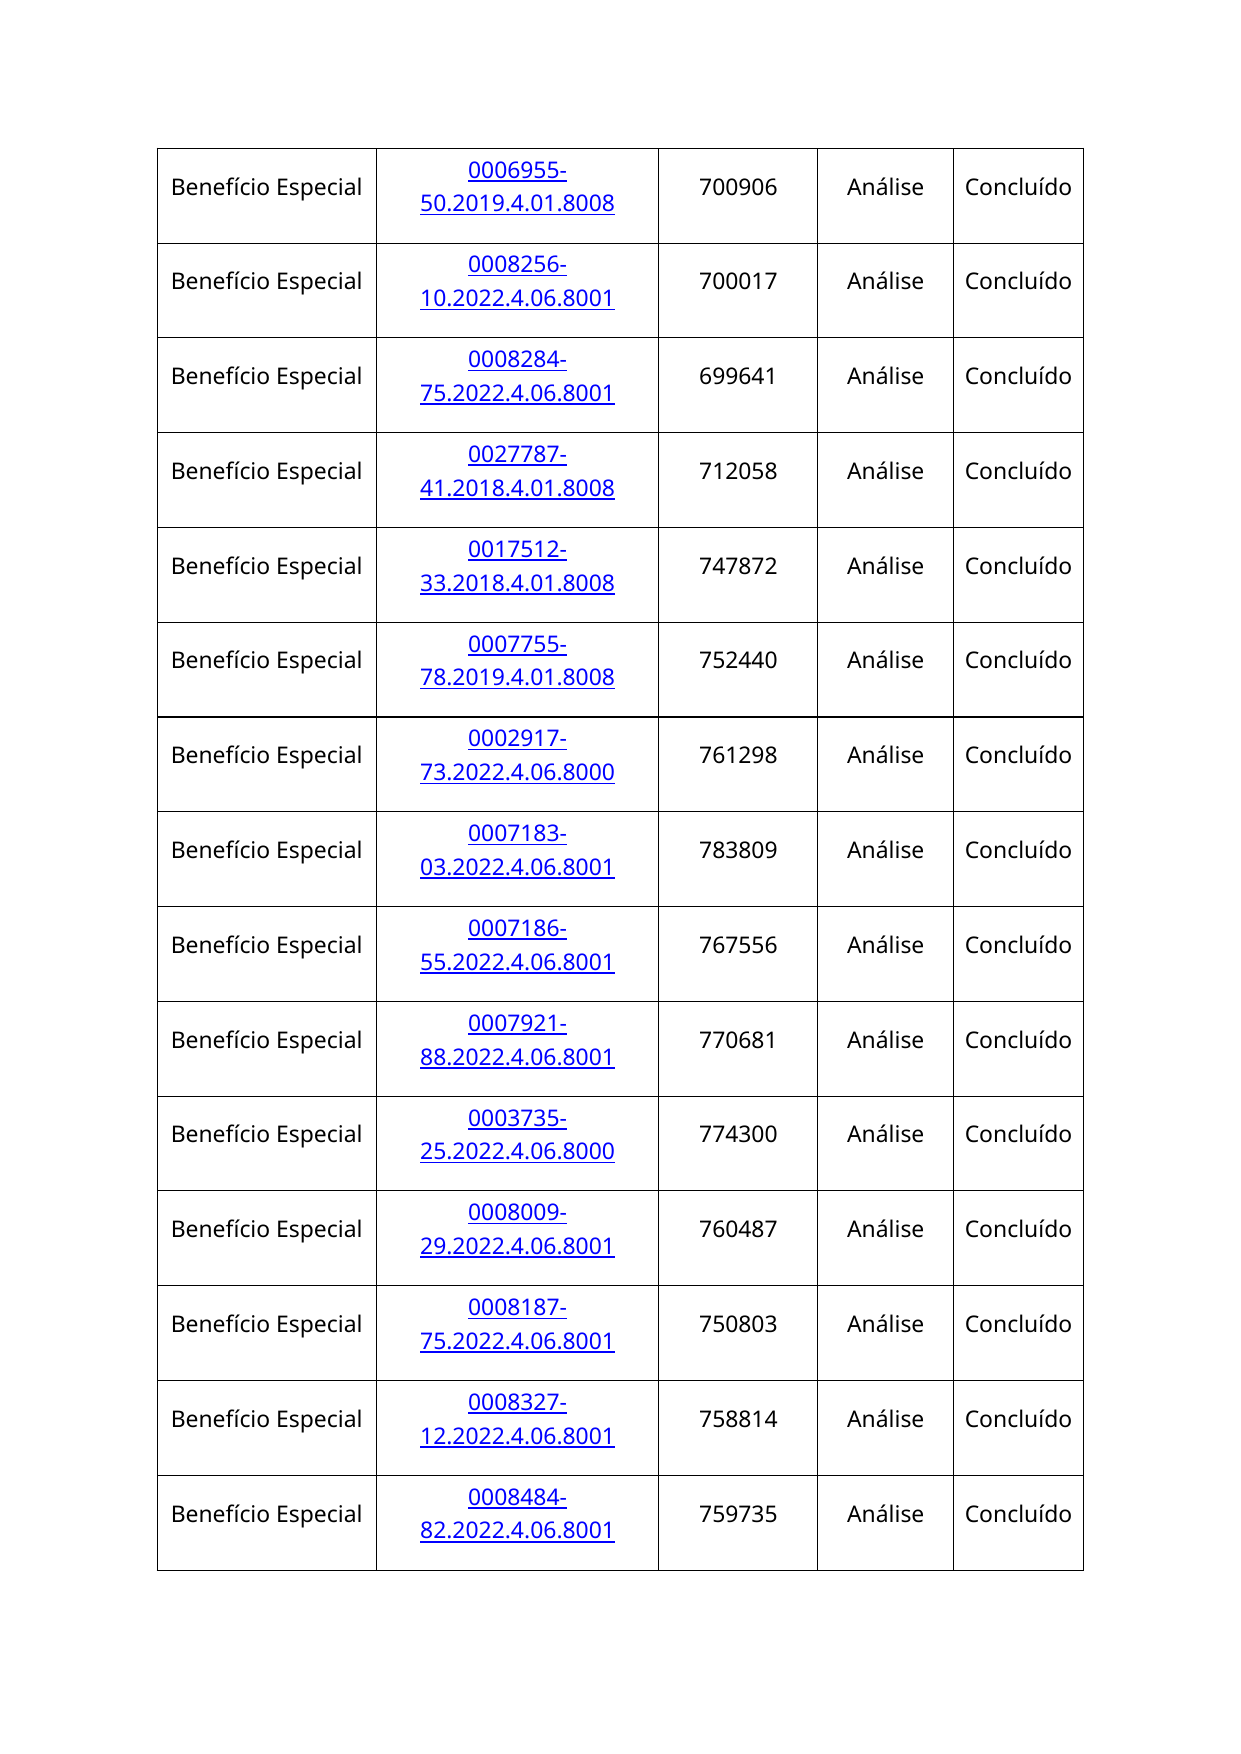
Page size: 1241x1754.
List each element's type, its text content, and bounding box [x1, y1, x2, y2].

table_cell Análise [818, 1191, 953, 1285]
table_cell Concluído [954, 1476, 1083, 1569]
table_cell 767556 [659, 907, 817, 1001]
table_cell 0017512-33.2018.4.01.8008 [377, 528, 658, 622]
table_cell Análise [818, 433, 953, 527]
table_cell 0007921-88.2022.4.06.8001 [377, 1002, 658, 1096]
table_cell Análise [818, 528, 953, 622]
table_cell Concluído [954, 433, 1083, 527]
table_cell Benefício Especial [158, 812, 376, 906]
table_cell 699641 [659, 338, 817, 432]
table_cell Análise [818, 1097, 953, 1190]
table_cell 0008284-75.2022.4.06.8001 [377, 338, 658, 432]
table_cell 774300 [659, 1097, 817, 1190]
table_cell Concluído [954, 718, 1083, 811]
table_cell Benefício Especial [158, 149, 376, 242]
table_cell Concluído [954, 338, 1083, 432]
table_cell Análise [818, 718, 953, 811]
table_cell Análise [818, 907, 953, 1001]
table_cell 0002917-73.2022.4.06.8000 [377, 718, 658, 811]
table_cell 770681 [659, 1002, 817, 1096]
table_cell Concluído [954, 907, 1083, 1001]
table_cell 0008256-10.2022.4.06.8001 [377, 244, 658, 337]
table_cell Benefício Especial [158, 718, 376, 811]
table_cell 0003735-25.2022.4.06.8000 [377, 1097, 658, 1190]
table_cell 0008327-12.2022.4.06.8001 [377, 1381, 658, 1475]
table_cell 747872 [659, 528, 817, 622]
table_cell 0006955-50.2019.4.01.8008 [377, 149, 658, 242]
table_cell 783809 [659, 812, 817, 906]
table_cell 0007755-78.2019.4.01.8008 [377, 623, 658, 716]
table_cell Benefício Especial [158, 433, 376, 527]
table_cell Benefício Especial [158, 907, 376, 1001]
table_cell Concluído [954, 812, 1083, 906]
table_cell 0027787-41.2018.4.01.8008 [377, 433, 658, 527]
table_cell 712058 [659, 433, 817, 527]
table_cell Concluído [954, 1002, 1083, 1096]
table_cell Benefício Especial [158, 244, 376, 337]
table_cell Benefício Especial [158, 1476, 376, 1569]
table_cell Concluído [954, 1381, 1083, 1475]
table_cell 0008009-29.2022.4.06.8001 [377, 1191, 658, 1285]
table_cell Benefício Especial [158, 1286, 376, 1380]
table_cell 0007186-55.2022.4.06.8001 [377, 907, 658, 1001]
table_cell Análise [818, 1476, 953, 1569]
table_cell Benefício Especial [158, 1191, 376, 1285]
table_cell 0007183-03.2022.4.06.8001 [377, 812, 658, 906]
table_cell Análise [818, 1286, 953, 1380]
table_cell Concluído [954, 1097, 1083, 1190]
table_cell 750803 [659, 1286, 817, 1380]
table_cell Concluído [954, 244, 1083, 337]
table_cell 758814 [659, 1381, 817, 1475]
table_cell 752440 [659, 623, 817, 716]
table_cell 759735 [659, 1476, 817, 1569]
table_cell 760487 [659, 1191, 817, 1285]
table_cell Análise [818, 623, 953, 716]
table_cell Benefício Especial [158, 338, 376, 432]
table_cell Benefício Especial [158, 1381, 376, 1475]
table_cell Concluído [954, 1286, 1083, 1380]
table_cell 700017 [659, 244, 817, 337]
table_cell Benefício Especial [158, 1097, 376, 1190]
table_cell Análise [818, 149, 953, 242]
table_cell 0008187-75.2022.4.06.8001 [377, 1286, 658, 1380]
table_cell 761298 [659, 718, 817, 811]
table_cell Benefício Especial [158, 1002, 376, 1096]
table_cell Análise [818, 338, 953, 432]
table_cell Benefício Especial [158, 528, 376, 622]
table_cell 0008484-82.2022.4.06.8001 [377, 1476, 658, 1569]
table_cell Análise [818, 244, 953, 337]
table_cell Análise [818, 1002, 953, 1096]
table_cell Análise [818, 812, 953, 906]
table_cell Benefício Especial [158, 623, 376, 716]
table_cell Concluído [954, 528, 1083, 622]
table_cell Concluído [954, 149, 1083, 242]
table_cell Análise [818, 1381, 953, 1475]
table_cell 700906 [659, 149, 817, 242]
table_cell Concluído [954, 623, 1083, 716]
table_cell Concluído [954, 1191, 1083, 1285]
